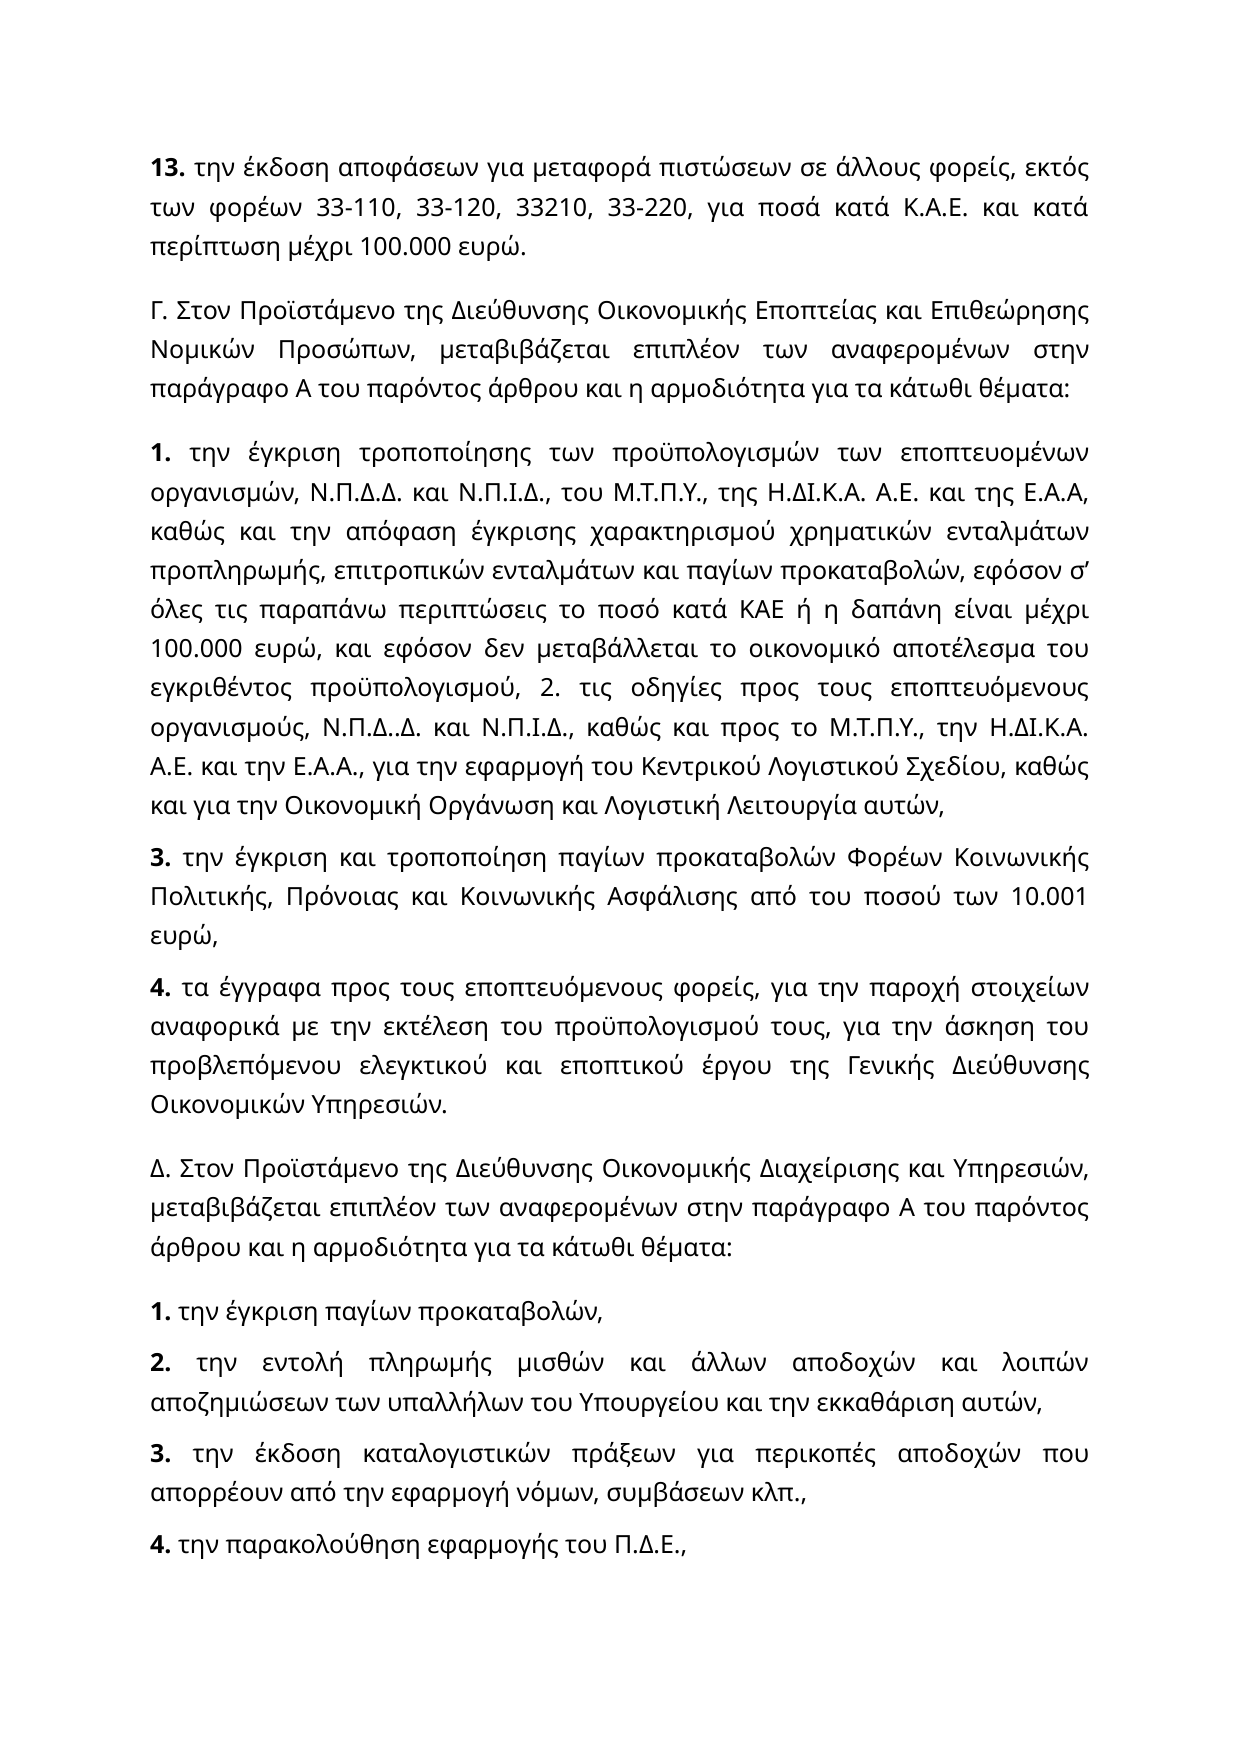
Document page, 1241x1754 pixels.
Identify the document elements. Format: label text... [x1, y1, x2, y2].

text 4. την παρακολούθηση εφαρμογής του Π.Δ.Ε., [150, 1527, 1090, 1561]
text Γ. Στον Προϊστάμενο της Διεύθυνσης Οικονομικής Εποπτείας και Επιθεώρησης Νομικών Προσώπων, μεταβιβάζεται επιπλέον των αναφερομένων στην παράγραφο Α του παρόντος άρθρου και η αρμοδιότητα για τα κάτωθι θέματα: [150, 292, 1090, 405]
text 3. την έγκριση και τροποποίηση παγίων προκαταβολών Φορέων Κοινωνικής Πολιτικής, Πρόνοιας και Κοινωνικής Ασφάλισης από του ποσού των 10.001 ευρώ, [150, 839, 1090, 952]
text 2. την εντολή πληρωμής μισθών και άλλων αποδοχών και λοιπών αποζημιώσεων των υπαλλήλων του Υπουργείου και την εκκαθάριση αυτών, [150, 1345, 1090, 1418]
text Δ. Στον Προϊστάμενο της Διεύθυνσης Οικονομικής Διαχείρισης και Υπηρεσιών, μεταβιβάζεται επιπλέον των αναφερομένων στην παράγραφο Α του παρόντος άρθρου και η αρμοδιότητα για τα κάτωθι θέματα: [150, 1151, 1090, 1263]
text 1. την έγκριση παγίων προκαταβολών, [150, 1293, 1090, 1327]
text 13. την έκδοση αποφάσεων για μεταφορά πιστώσεων σε άλλους φορείς, εκτός των φορέων 33-110, 33-120, 33210, 33-220, για ποσά κατά Κ.Α.Ε. και κατά περίπτωση μέχρι 100.000 ευρώ. [150, 150, 1090, 262]
text 1. την έγκριση τροποποίησης των προϋπολογισμών των εποπτευομένων οργανισμών, Ν.Π.Δ.Δ. και Ν.Π.Ι.Δ., του Μ.Τ.Π.Υ., της Η.ΔΙ.Κ.Α. Α.Ε. και της Ε.Α.Α, καθώς και την απόφαση έγκρισης χαρακτηρισμού χρηματικών ενταλμάτων προπληρωμής, επιτροπικών ενταλμάτων και παγίων προκαταβολών, εφόσον σ’ όλες τις παραπάνω περιπτώσεις το ποσό κατά ΚΑΕ ή η δαπάνη είναι μέχρι 100.000 ευρώ, και εφόσον δεν μεταβάλλεται το οικονομικό αποτέλεσμα του εγκριθέντος προϋπολογισμού, 2. τις οδηγίες προς τους εποπτευόμενους οργανισμούς, Ν.Π.Δ..Δ. και Ν.Π.Ι.Δ., καθώς και προς το Μ.Τ.Π.Υ., την Η.ΔΙ.Κ.Α. Α.Ε. και την Ε.Α.Α., για την εφαρμογή του Κεντρικού Λογιστικού Σχεδίου, καθώς και για την Οικονομική Οργάνωση και Λογιστική Λειτουργία αυτών, [150, 435, 1090, 822]
text 3. την έκδοση καταλογιστικών πράξεων για περικοπές αποδοχών που απορρέουν από την εφαρμογή νόμων, συμβάσεων κλπ., [150, 1436, 1090, 1509]
text 4. τα έγγραφα προς τους εποπτευόμενους φορείς, για την παροχή στοιχείων αναφορικά με την εκτέλεση του προϋπολογισμού τους, για την άσκηση του προβλεπόμενου ελεγκτικού και εποπτικού έργου της Γενικής Διεύθυνσης Οικονομικών Υπηρεσιών. [150, 969, 1090, 1121]
